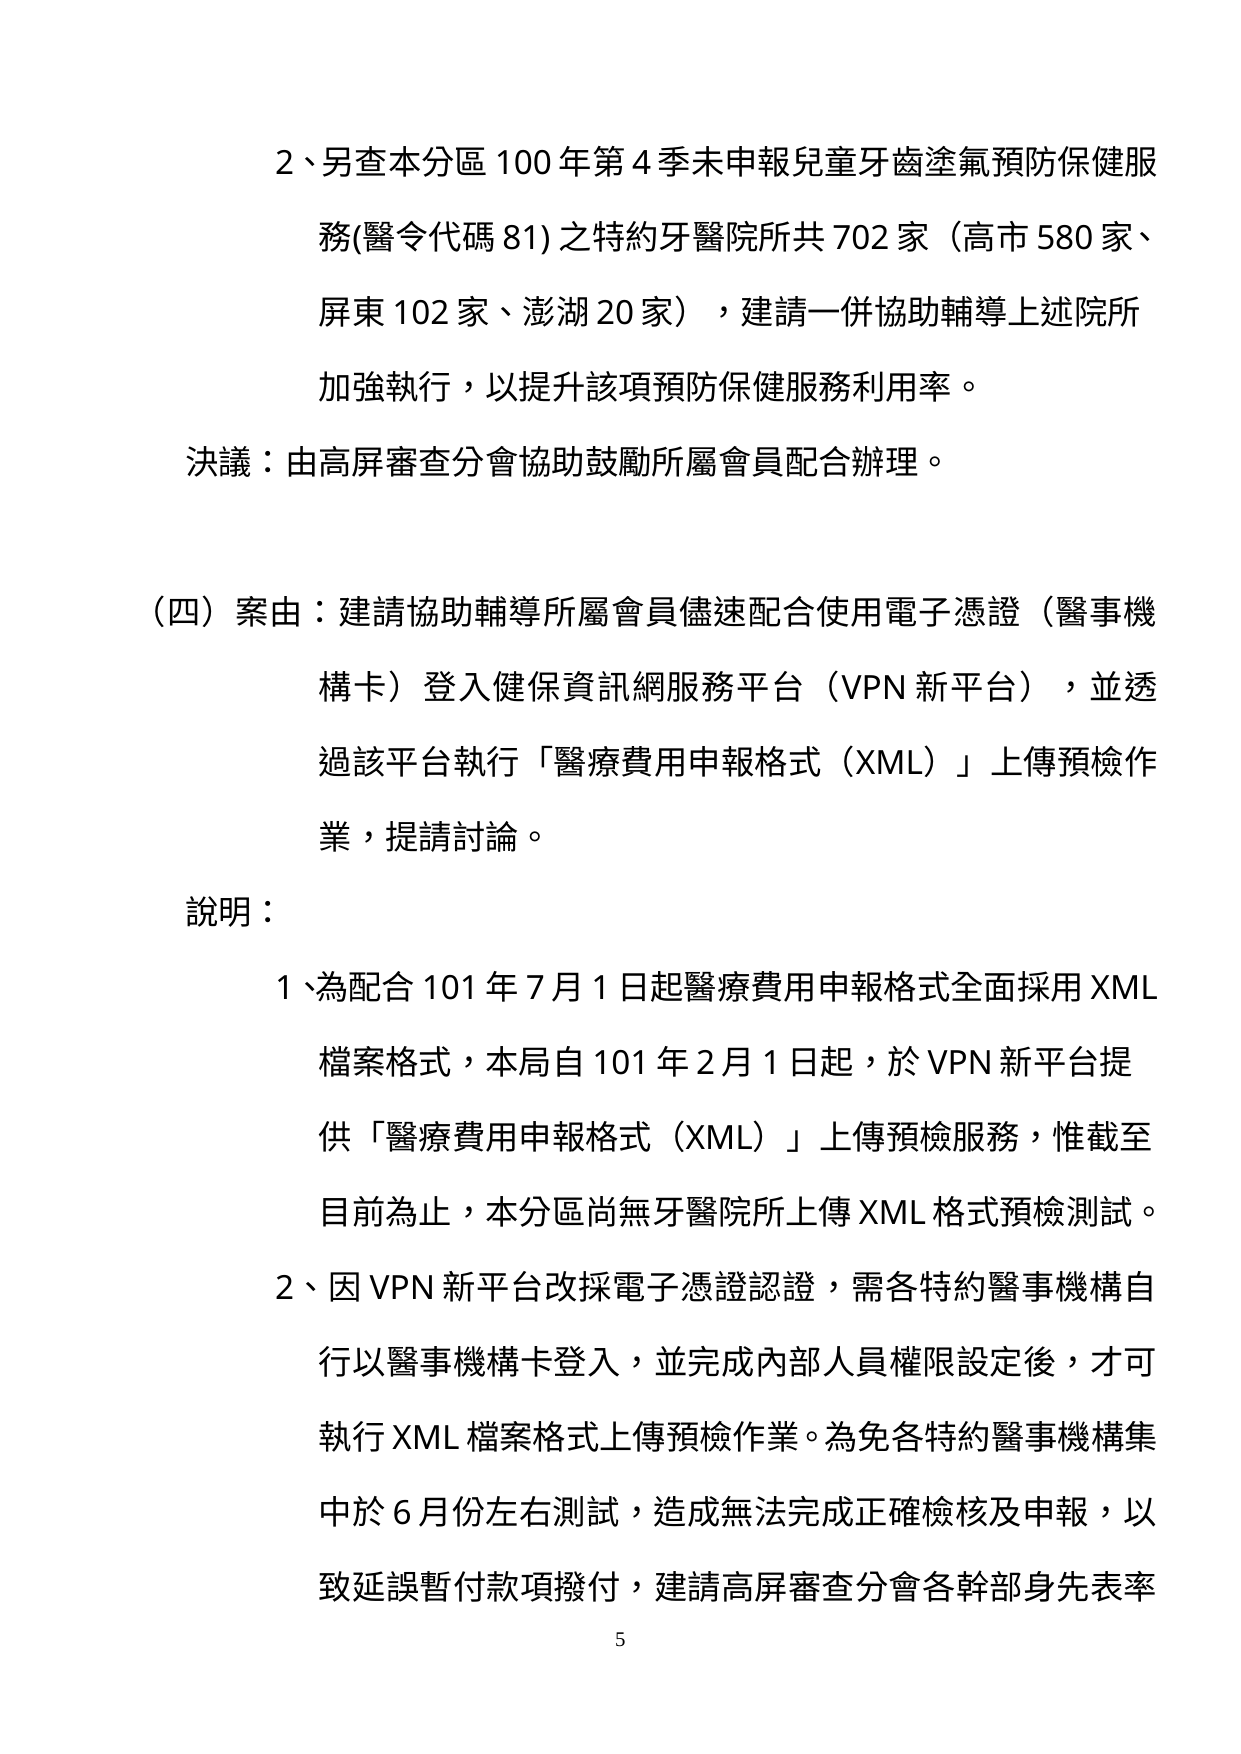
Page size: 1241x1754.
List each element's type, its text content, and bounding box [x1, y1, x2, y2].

text 決議：由高屏審查分會協助鼓勵所屬會員配合辦理。 [83, 423, 1157, 498]
text 2、另查本分區100年第4季未申報兒童牙齒塗氟預防保健服務(醫令代碼81) 之特約牙醫院所共702家（高市580家、屏東102家、澎湖20家），建請一併協助輔導上述院所加強執行，以提升該項預防保健服務利用率。 [275, 123, 1157, 423]
text （四）案由：建請協助輔導所屬會員儘速配合使用電子憑證（醫事機構卡）登入健保資訊網服務平台（VPN新平台），並透過該平台執行「醫療費用申報格式（XML）」上傳預檢作業，提請討論。 [133, 573, 1157, 873]
text 1、為配合101年7月1日起醫療費用申報格式全面採用XML檔案格式，本局自101年2月1日起，於VPN新平台提供「醫療費用申報格式（XML）」上傳預檢服務，惟截至目前為止，本分區尚無牙醫院所上傳XML格式預檢測試。 [275, 948, 1157, 1248]
text 2、因VPN新平台改採電子憑證認證，需各特約醫事機構自行以醫事機構卡登入，並完成內部人員權限設定後，才可執行XML檔案格式上傳預檢作業。為免各特約醫事機構集中於6月份左右測試，造成無法完成正確檢核及申報，以致延誤暫付款項撥付，建請高屏審查分會各幹部身先表率，於4月底前，成功完成XML檔案格式上傳預檢作業，同時協助輔導所屬會員儘速配合執行相關作業。 [275, 1248, 1157, 1623]
text 說明： [83, 873, 1157, 948]
